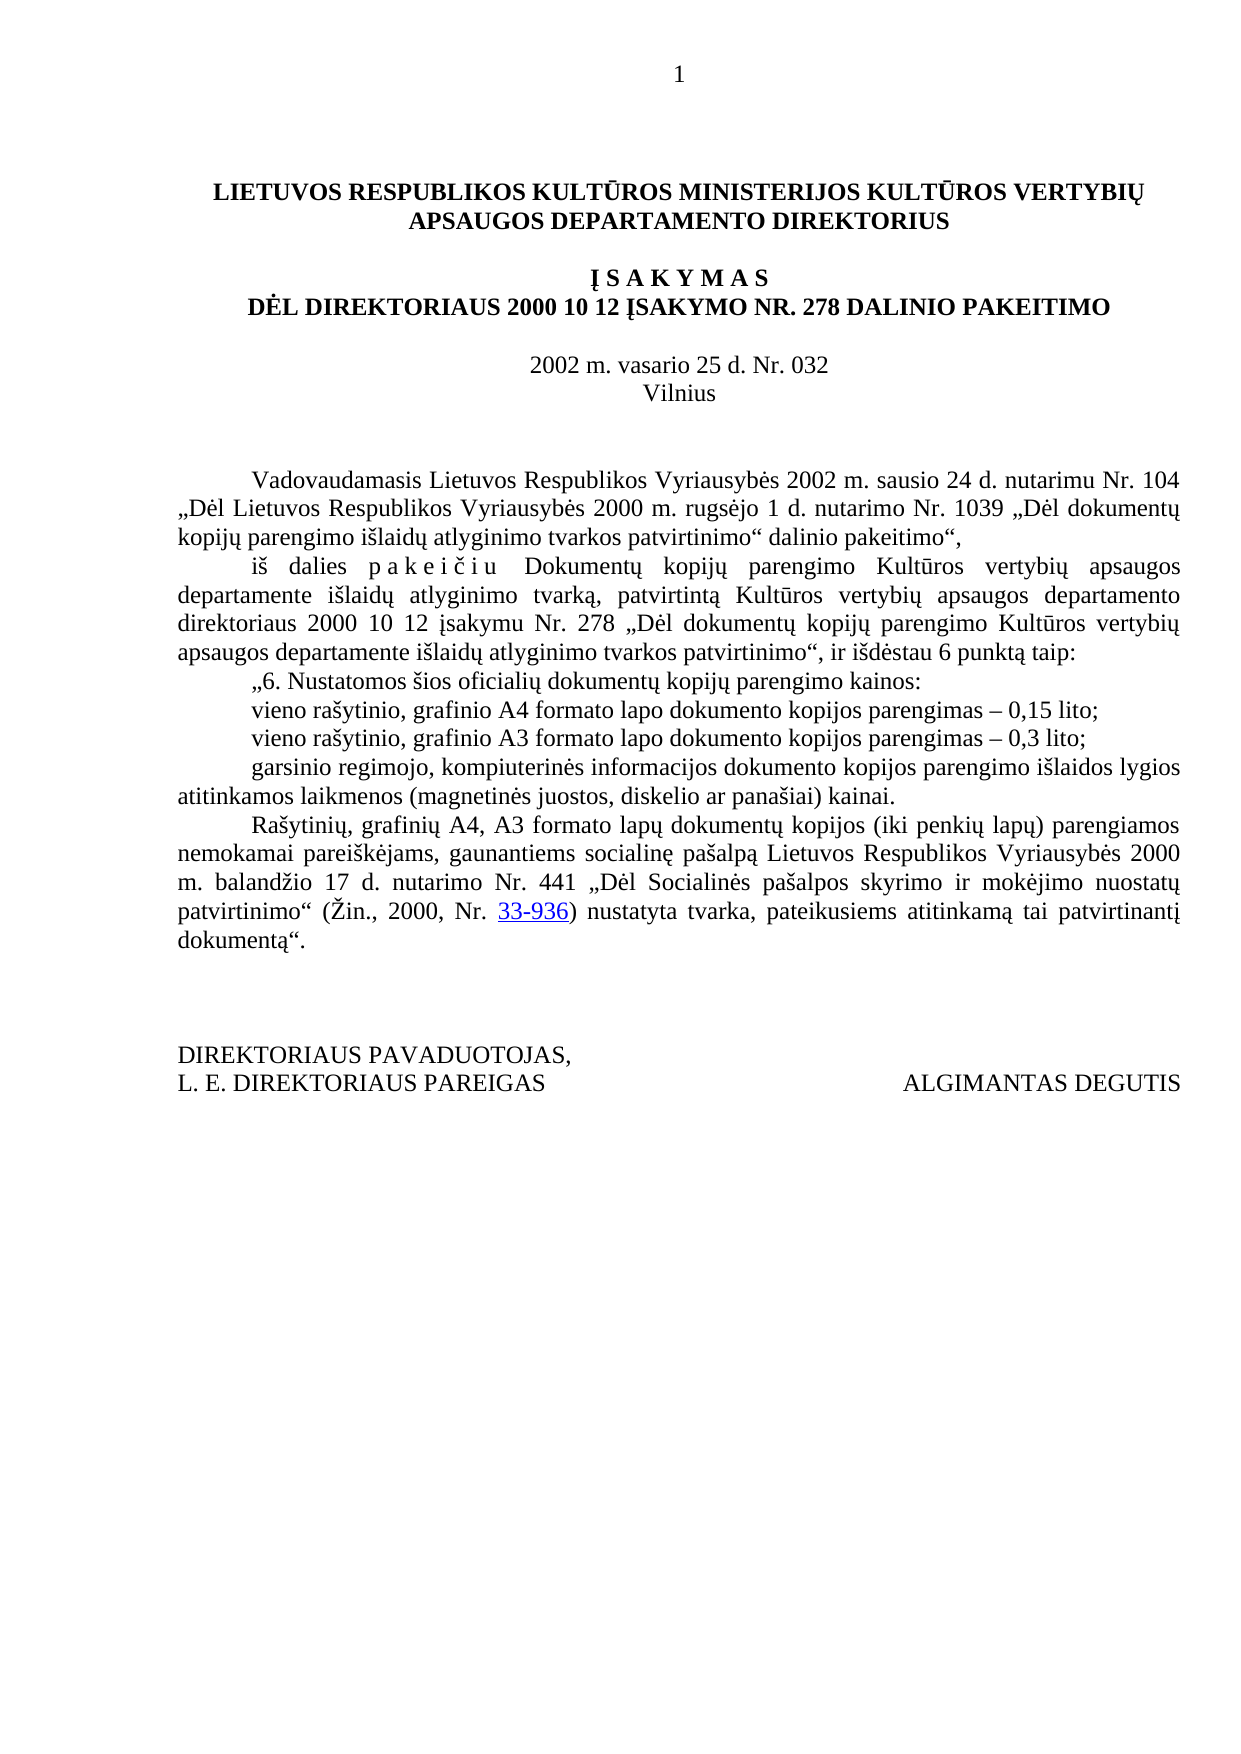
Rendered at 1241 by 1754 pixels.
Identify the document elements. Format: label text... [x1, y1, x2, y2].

text vieno rašytinio, grafinio A3 formato lapo dokumento kopijos parengimas – 0,3 lito; [177, 723, 1181, 752]
text L. E. DIREKTORIAUS PAREIGAS ALGIMANTAS DEGUTIS [177, 1068, 1181, 1097]
text iš dalies pakeičiu Dokumentų kopijų parengimo Kultūros vertybių apsaugos departamente išlaidų atlyginimo tvarką, patvirtintą Kultūros vertybių apsaugos departamento direktoriaus 2000 10 12 įsakymu Nr. 278 „Dėl dokumentų kopijų parengimo Kultūros vertybių apsaugos departamente išlaidų atlyginimo tvarkos patvirtinimo“, ir išdėstau 6 punktą taip: [177, 551, 1181, 666]
text „6. Nustatomos šios oficialių dokumentų kopijų parengimo kainos: [177, 666, 1181, 695]
text garsinio regimojo, kompiuterinės informacijos dokumento kopijos parengimo išlaidos lygios atitinkamos laikmenos (magnetinės juostos, diskelio ar panašiai) kainai. [177, 752, 1181, 810]
text DIREKTORIAUS PAVADUOTOJAS, [177, 1040, 1181, 1068]
text Vadovaudamasis Lietuvos Respublikos Vyriausybės 2002 m. sausio 24 d. nutarimu Nr. 104 „Dėl Lietuvos Respublikos Vyriausybės 2000 m. rugsėjo 1 d. nutarimo Nr. 1039 „Dėl dokumentų kopijų parengimo išlaidų atlyginimo tvarkos patvirtinimo“ dalinio pakeitimo“, [177, 465, 1181, 551]
text Rašytinių, grafinių A4, A3 formato lapų dokumentų kopijos (iki penkių lapų) parengiamos nemokamai pareiškėjams, gaunantiems socialinę pašalpą Lietuvos Respublikos Vyriausybės 2000 m. balandžio 17 d. nutarimo Nr. 441 „Dėl Socialinės pašalpos skyrimo ir mokėjimo nuostatų patvirtinimo“ (Žin., 2000, Nr. 33-936) nustatyta tvarka, pateikusiems atitinkamą tai patvirtinantį dokumentą“. [177, 810, 1181, 953]
text Į S A K Y M A S [177, 263, 1181, 292]
text vieno rašytinio, grafinio A4 formato lapo dokumento kopijos parengimas – 0,15 lito; [177, 695, 1181, 723]
text DĖL DIREKTORIAUS 2000 10 12 ĮSAKYMO NR. 278 DALINIO PAKEITIMO [177, 292, 1181, 321]
text LIETUVOS RESPUBLIKOS KULTŪROS MINISTERIJOS KULTŪROS VERTYBIŲ APSAUGOS DEPARTAMENTO DIREKTORIUS [177, 177, 1181, 235]
text Vilnius [177, 378, 1181, 407]
text 2002 m. vasario 25 d. Nr. 032 [177, 350, 1181, 378]
